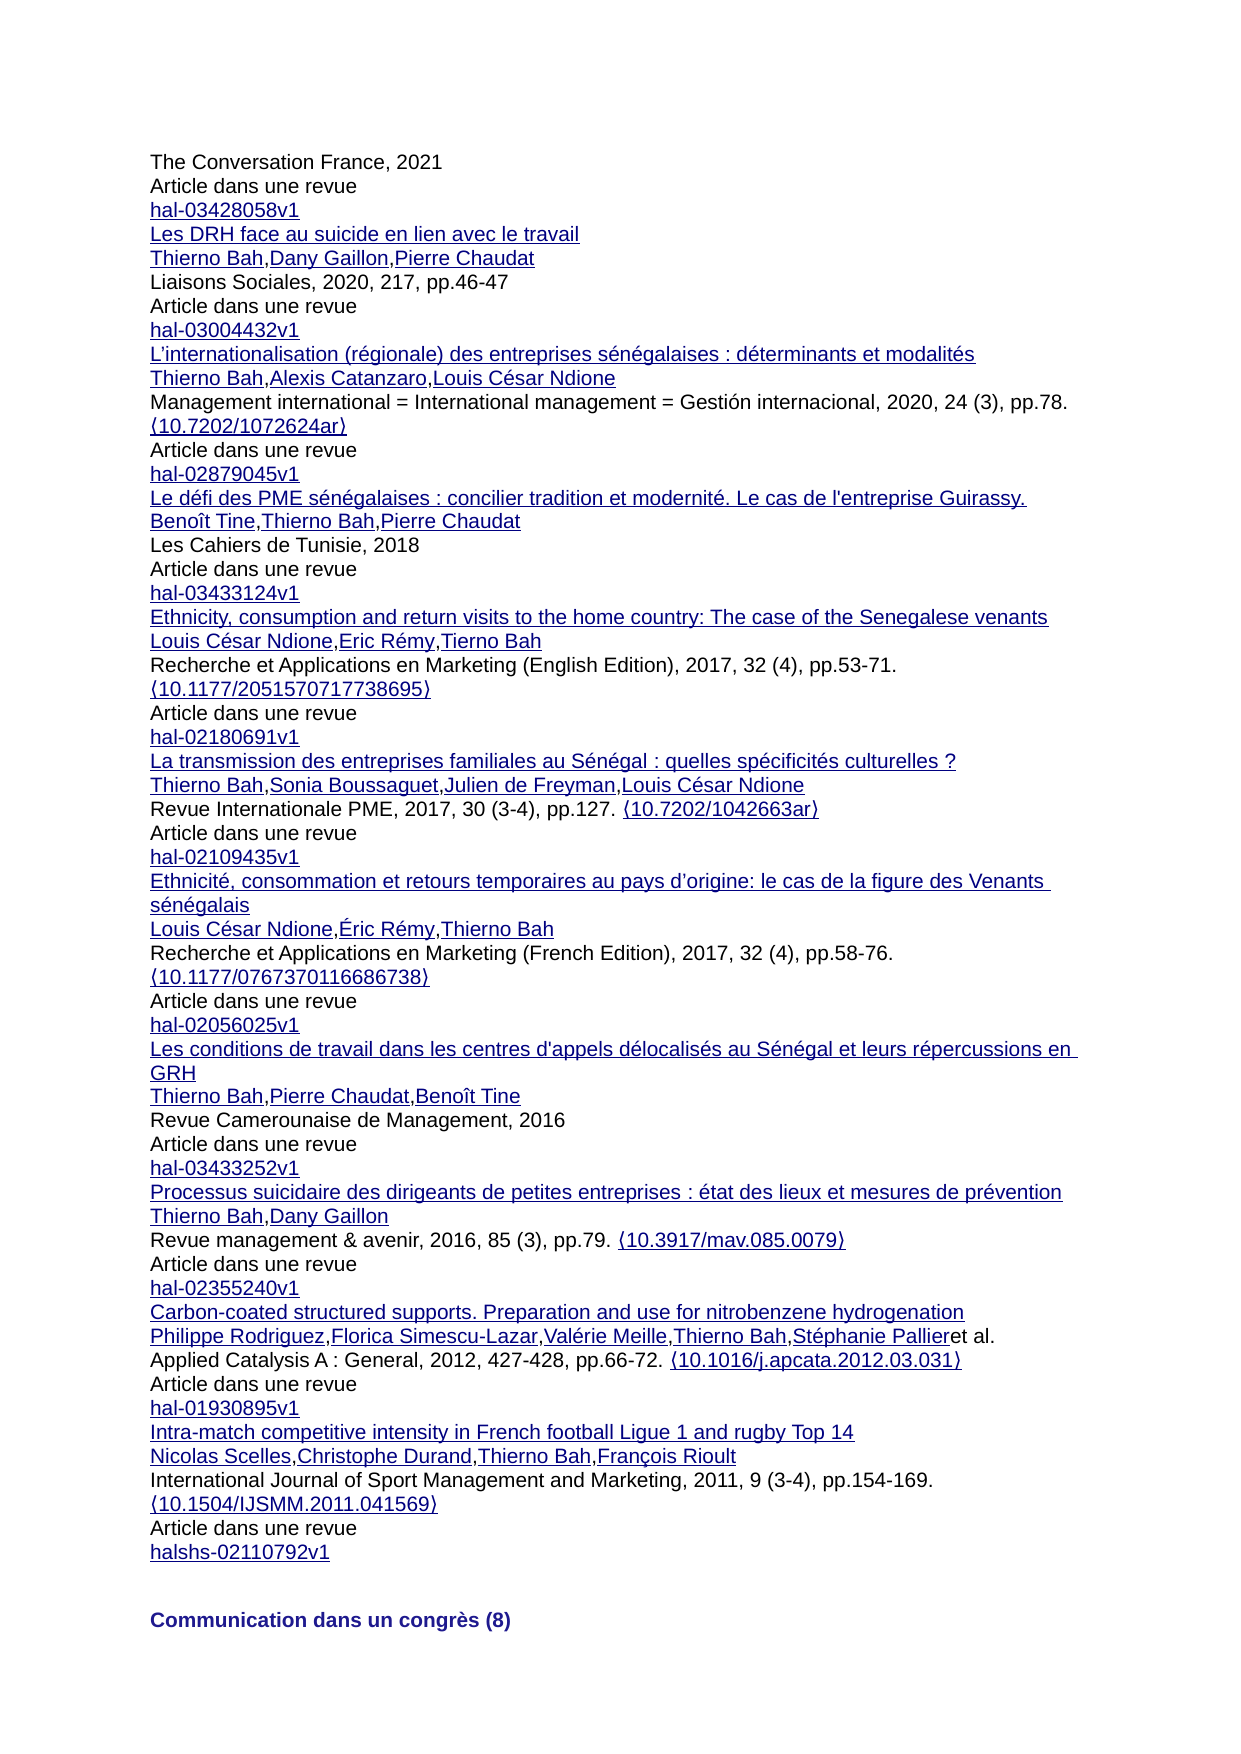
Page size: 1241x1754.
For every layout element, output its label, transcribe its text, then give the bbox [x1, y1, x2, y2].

table_cell Le défi des PME sénégalaises : concilier tradition et modernité. Le cas de l'entreprise Guirassy. Benoît Tine,Thierno Bah,Pierre Chaudat Les Cahiers de Tunisie, 2018 Article dans une revue hal-03433124v1 [150, 485, 1090, 605]
table_cell The Conversation France, 2021 Article dans une revue hal-03428058v1 [150, 150, 1090, 222]
table_cell Intra-match competitive intensity in French football Ligue 1 and rugby Top 14 Nicolas Scelles,Christophe Durand,Thierno Bah,François Rioult International Journal of Sport Management and Marketing, 2011, 9 (3-4), pp.154-169. ⟨10.1504/IJSMM.2011.041569⟩ Article dans une revue halshs-02110792v1 [150, 1420, 1090, 1563]
table_cell Les conditions de travail dans les centres d'appels délocalisés au Sénégal et leurs répercussions en GRH Thierno Bah,Pierre Chaudat,Benoît Tine Revue Camerounaise de Management, 2016 Article dans une revue hal-03433252v1 [150, 1036, 1090, 1180]
table_cell Ethnicité, consommation et retours temporaires au pays d’origine: le cas de la figure des Venants sénégalais Louis César Ndione,Éric Rémy,Thierno Bah Recherche et Applications en Marketing (French Edition), 2017, 32 (4), pp.58-76. ⟨10.1177/0767370116686738⟩ Article dans une revue hal-02056025v1 [150, 869, 1090, 1036]
subtitle Communication dans un congrès (8) [150, 1608, 1090, 1632]
table_cell Les DRH face au suicide en lien avec le travail Thierno Bah,Dany Gaillon,Pierre Chaudat Liaisons Sociales, 2020, 217, pp.46-47 Article dans une revue hal-03004432v1 [150, 222, 1090, 342]
table_cell Ethnicity, consumption and return visits to the home country: The case of the Senegalese venants Louis César Ndione,Eric Rémy,Tierno Bah Recherche et Applications en Marketing (English Edition), 2017, 32 (4), pp.53-71. ⟨10.1177/2051570717738695⟩ Article dans une revue hal-02180691v1 [150, 605, 1090, 749]
table_cell L’internationalisation (régionale) des entreprises sénégalaises : déterminants et modalités Thierno Bah,Alexis Catanzaro,Louis César Ndione Management international = International management = Gestión internacional, 2020, 24 (3), pp.78. ⟨10.7202/1072624ar⟩ Article dans une revue hal-02879045v1 [150, 342, 1090, 485]
table_cell Carbon-coated structured supports. Preparation and use for nitrobenzene hydrogenation Philippe Rodriguez,Florica Simescu-Lazar,Valérie Meille,Thierno Bah,Stéphanie Pallieret al. Applied Catalysis A : General, 2012, 427-428, pp.66-72. ⟨10.1016/j.apcata.2012.03.031⟩ Article dans une revue hal-01930895v1 [150, 1300, 1090, 1420]
table_cell Processus suicidaire des dirigeants de petites entreprises : état des lieux et mesures de prévention Thierno Bah,Dany Gaillon Revue management & avenir, 2016, 85 (3), pp.79. ⟨10.3917/mav.085.0079⟩ Article dans une revue hal-02355240v1 [150, 1180, 1090, 1300]
table_cell La transmission des entreprises familiales au Sénégal : quelles spécificités culturelles ? Thierno Bah,Sonia Boussaguet,Julien de Freyman,Louis César Ndione Revue Internationale PME, 2017, 30 (3-4), pp.127. ⟨10.7202/1042663ar⟩ Article dans une revue hal-02109435v1 [150, 749, 1090, 869]
